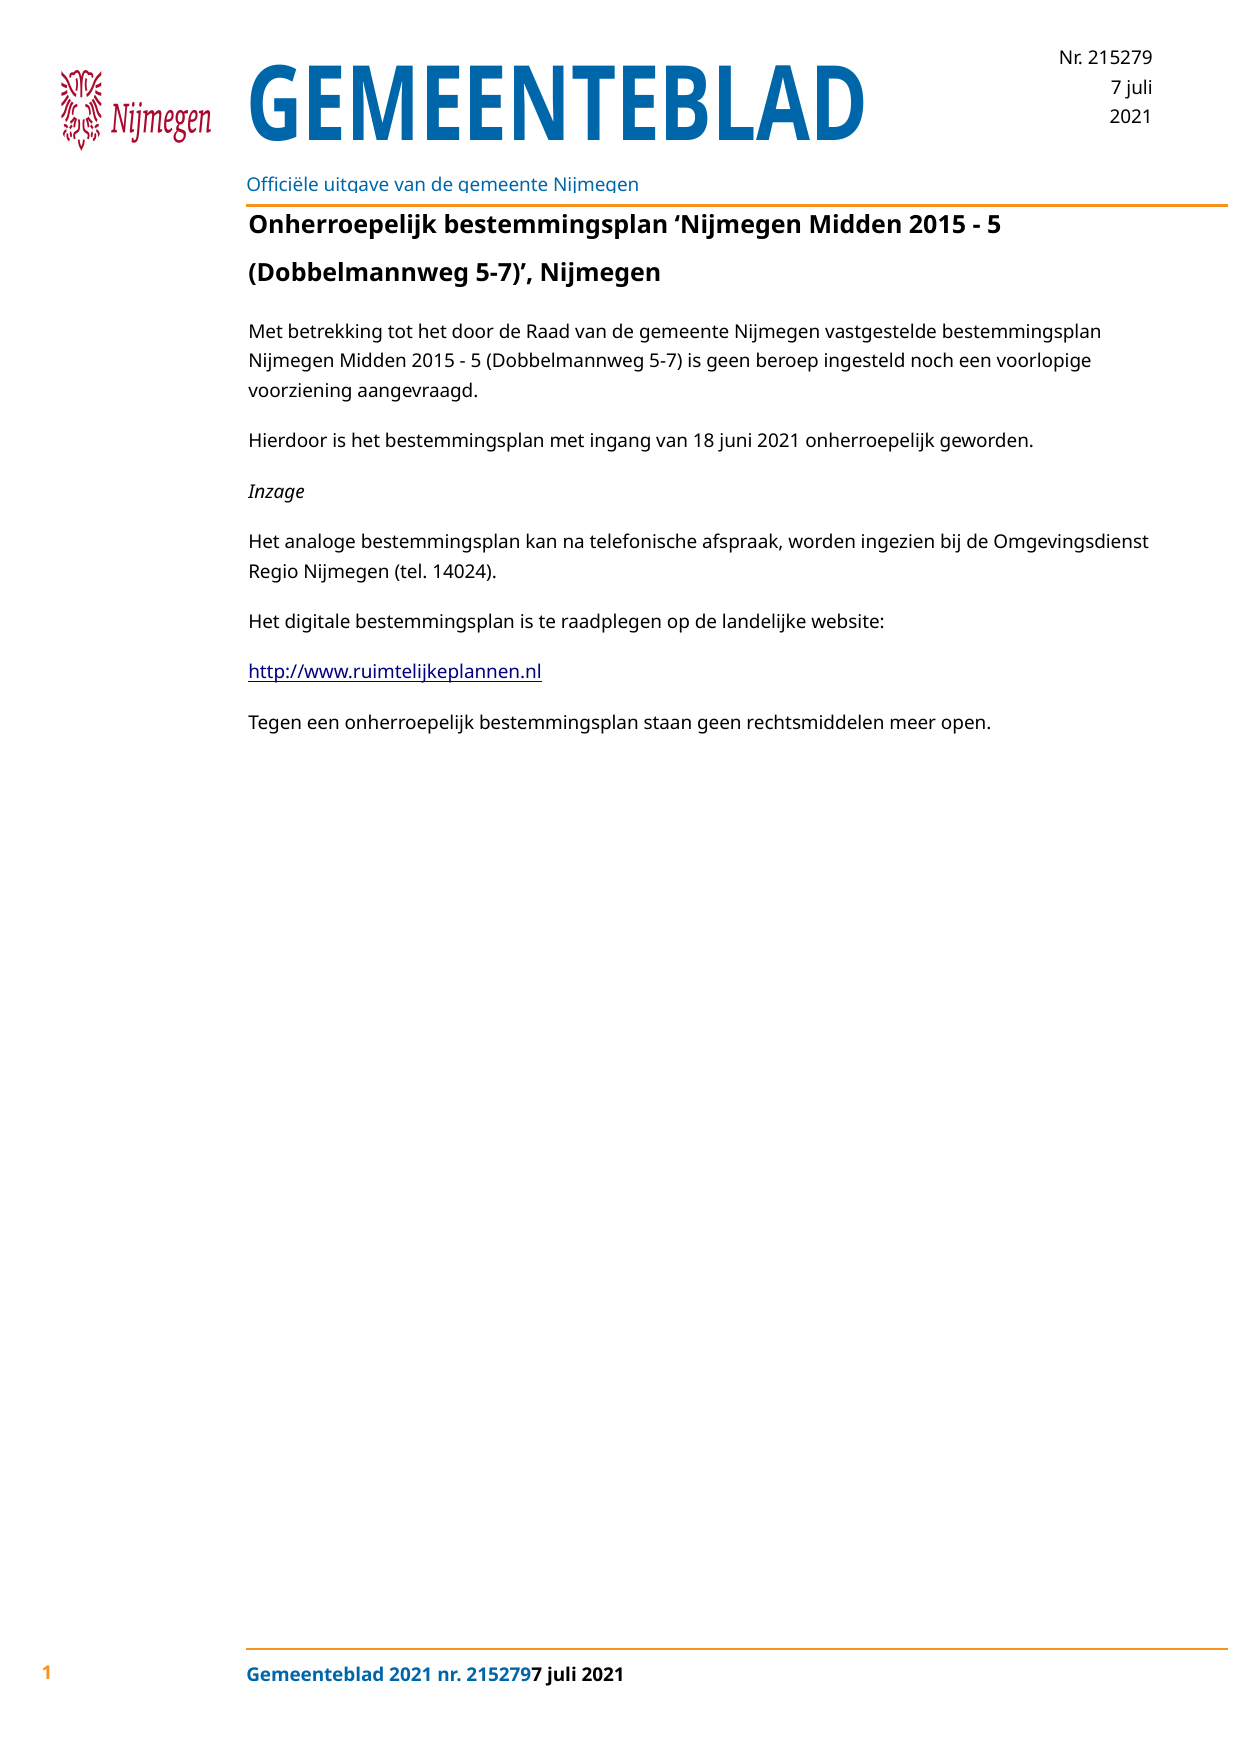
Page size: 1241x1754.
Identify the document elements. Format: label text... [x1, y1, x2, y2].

text Het analoge bestemmingsplan kan na telefonische afspraak, worden ingezien bij de Omgevingsdienst Regio Nijmegen (tel. 14024). [248, 528, 1152, 584]
text Tegen een onherroepelijk bestemmingsplan staan geen rechtsmiddelen meer open. [248, 709, 1152, 735]
picture [41, 47, 231, 172]
text Onherroepelijk bestemmingsplan ‘Nijmegen Midden 2015 - 5 (Dobbelmannweg 5-7)’, Nijmegen [248, 207, 1152, 288]
text Het digitale bestemmingsplan is te raadplegen op de landelijke website: [248, 608, 1152, 634]
text Hierdoor is het bestemmingsplan met ingang van 18 juni 2021 onherroepelijk geworden. [248, 427, 1152, 453]
text http://www.ruimtelijkeplannen.nl [248, 659, 1152, 684]
text Inzage [248, 478, 1152, 504]
text Met betrekking tot het door de Raad van de gemeente Nijmegen vastgestelde bestemmingsplan Nijmegen Midden 2015 - 5 (Dobbelmannweg 5-7) is geen beroep ingesteld noch een voorlopige voorziening aangevraagd. [248, 318, 1152, 403]
